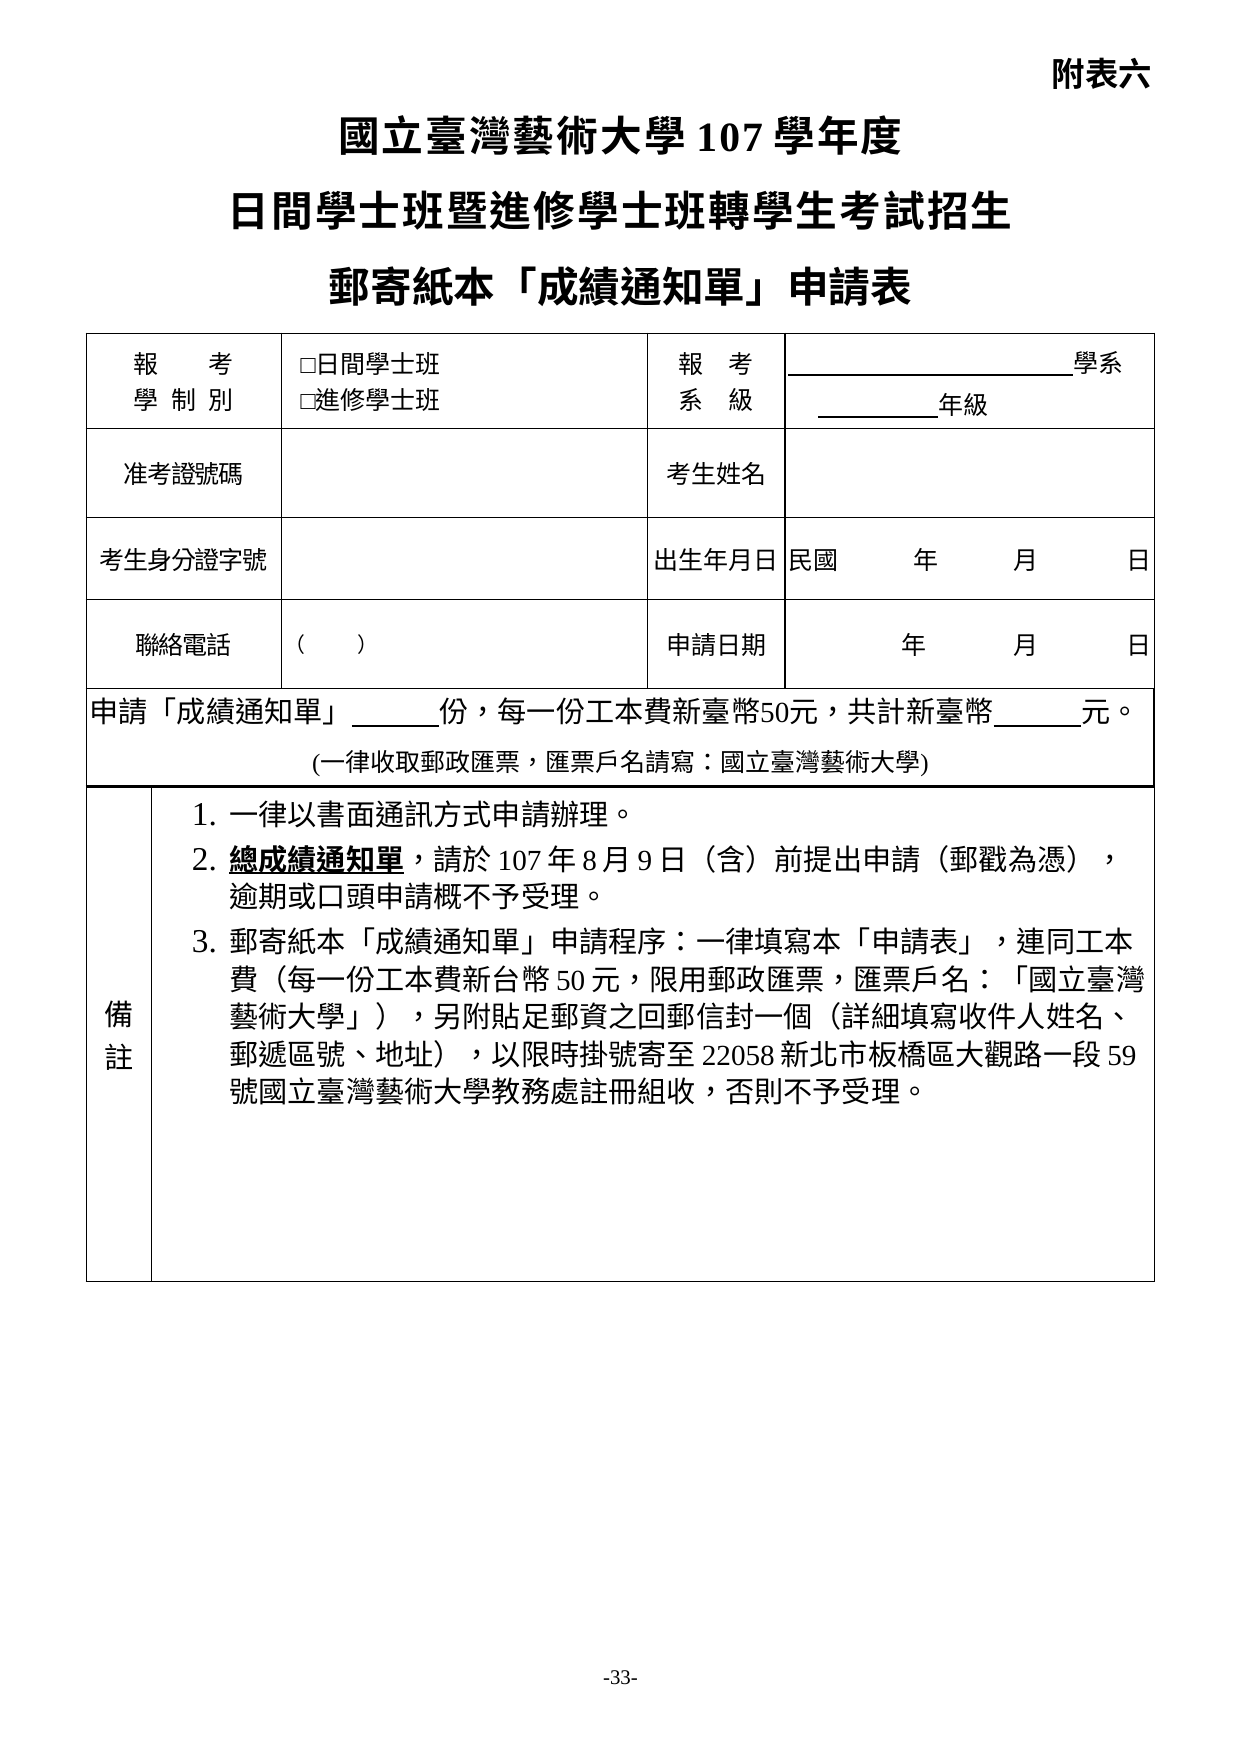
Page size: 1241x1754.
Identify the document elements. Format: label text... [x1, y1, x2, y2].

table_cell 聯絡電話 [87, 600, 281, 688]
table_cell 民國 年 月 日 [786, 518, 1154, 599]
table_cell 申請「成績通知單」 份，每一份工本費新臺幣50元，共計新臺幣 元。 (一律收取郵政匯票，匯票戶名請寫：國立臺灣藝術大學) [87, 689, 1153, 785]
table_cell 一律以書面通訊方式申請辦理。 總成績通知單，請於107年8月9日（含）前提出申請（郵戳為憑），逾期或口頭申請概不予受理。 郵寄紙本「成績通知單」申請程序：一律填寫本「申請表」，連同工本費（每一份工本費新台幣50元，限用郵政匯票，匯票戶名：「國立臺灣藝術大學」），另附貼足郵資之回郵信封一個（詳細填寫收件人姓名、郵遞區號、地址），以限時掛號寄至22058新北市板橋區大觀路一段59號國立臺灣藝術大學教務處註冊組收，否則不予受理。 [152, 788, 1154, 1281]
table_cell [282, 429, 647, 517]
table_header 報 考 系 級 [648, 334, 784, 428]
table_cell 准考證號碼 [87, 429, 281, 517]
text 國立臺灣藝術大學107學年度 [89, 103, 1152, 163]
table_cell 年 月 日 [786, 600, 1154, 688]
table_cell 考生身分證字號 [87, 518, 281, 599]
table_header 學系 年級 [786, 334, 1154, 428]
text 附表六 [89, 47, 1152, 96]
table_cell 申請日期 [648, 600, 784, 688]
table_cell 備 註 [87, 788, 151, 1281]
text 郵寄紙本「成績通知單」申請表 [89, 254, 1152, 314]
table_header □日間學士班 □進修學士班 [282, 334, 647, 428]
table_header 報 考 學 制 別 [87, 334, 281, 428]
text 日間學士班暨進修學士班轉學生考試招生 [89, 178, 1152, 239]
table_cell 出生年月日 [648, 518, 784, 599]
table_cell [282, 518, 647, 599]
table_cell （ ） [282, 600, 647, 688]
table_cell 考生姓名 [648, 429, 784, 517]
table_cell [786, 429, 1154, 517]
